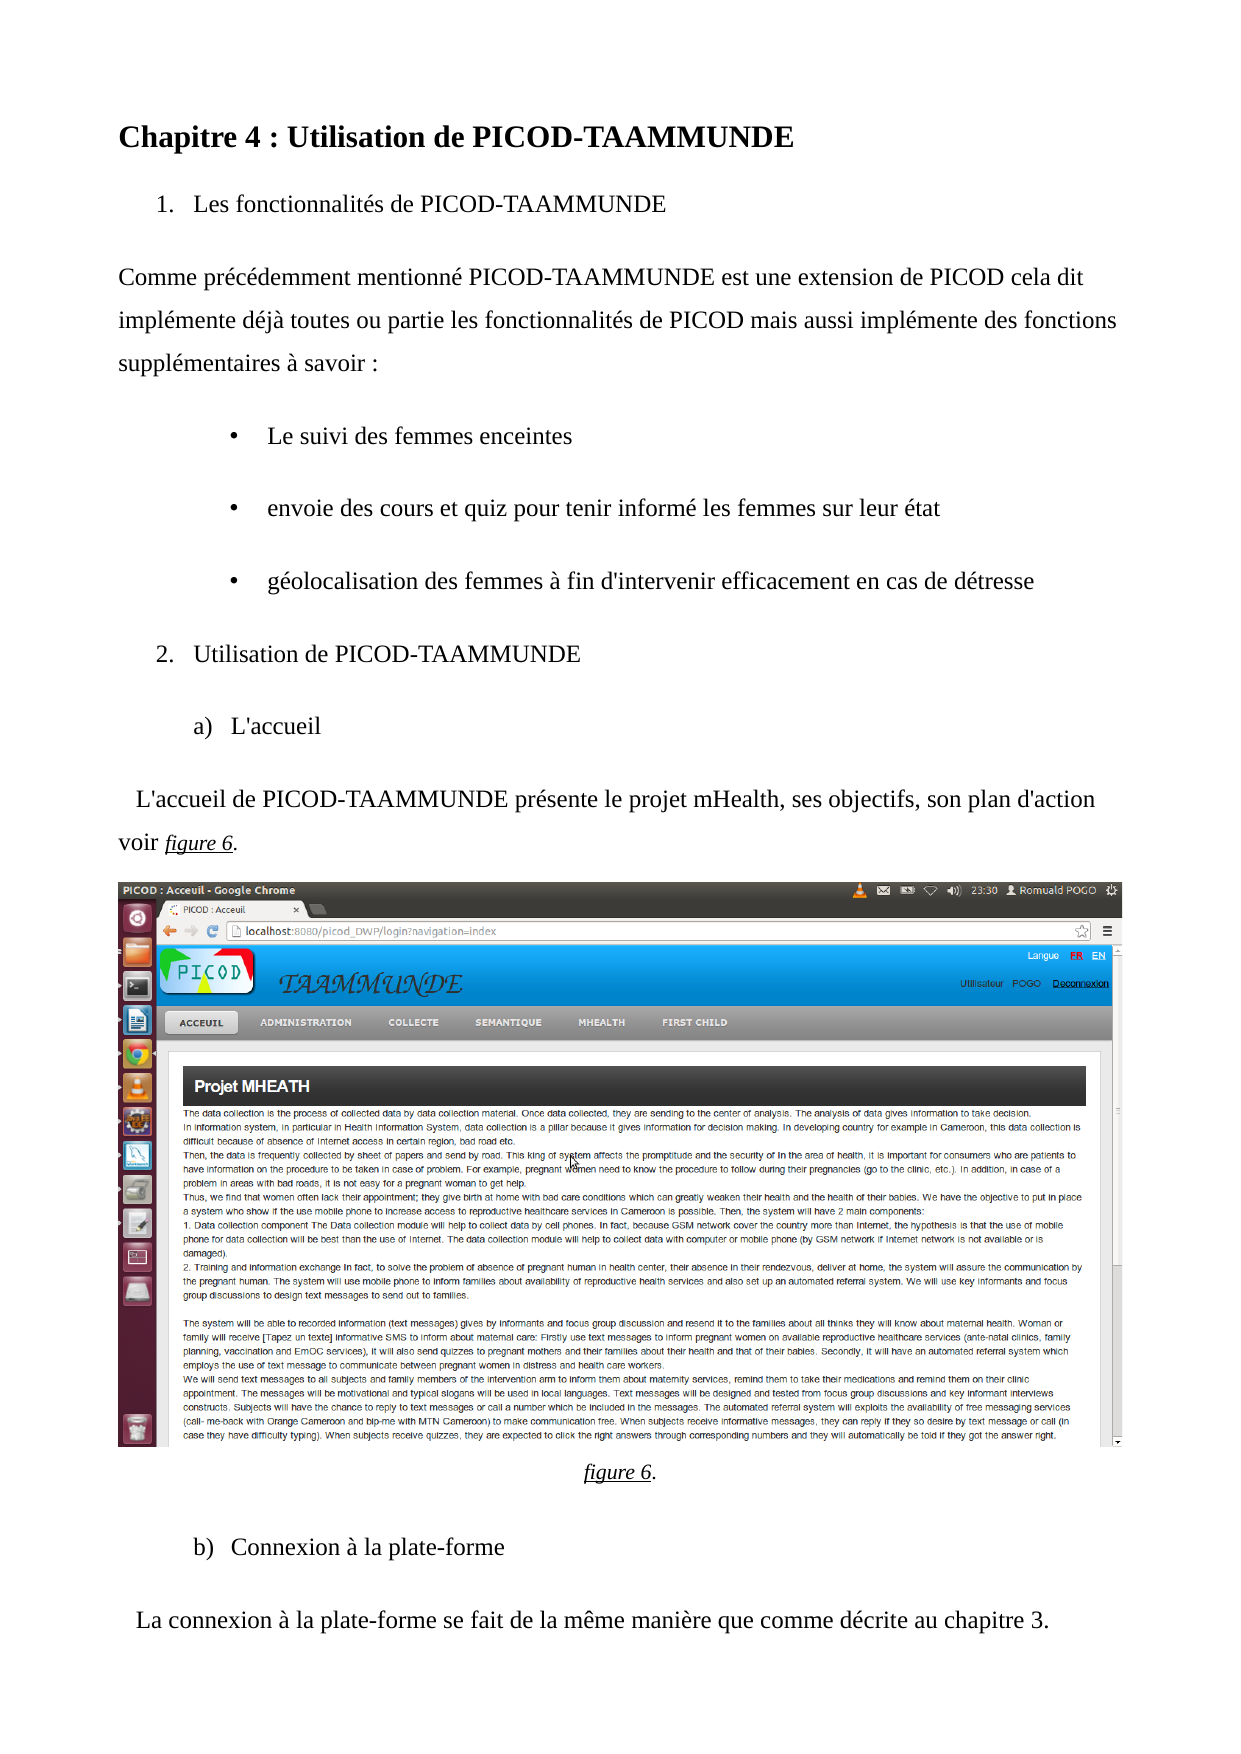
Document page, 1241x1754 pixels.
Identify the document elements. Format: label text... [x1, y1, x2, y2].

text figure 6. [118, 1447, 1122, 1484]
list L'accueil [193, 711, 1122, 740]
text Comme précédemment mentionné PICOD-TAAMMUNDE est une extension de PICOD cela dit implémente déjà toutes ou partie les fonctionnalités de PICOD mais aussi implémente des fonctions supplémentaires à savoir : [118, 262, 1122, 377]
list géolocalisation des femmes à fin d'intervenir efficacement en cas de détresse [229, 566, 1122, 595]
list Utilisation de PICOD-TAAMMUNDE [156, 639, 1122, 667]
list Connexion à la plate-forme [193, 1532, 1122, 1561]
picture [118, 882, 1123, 1447]
list envoie des cours et quiz pour tenir informé les femmes sur leur état [229, 493, 1122, 522]
text La connexion à la plate-forme se fait de la même manière que comme décrite au chapitre 3. [118, 1605, 1122, 1633]
text Chapitre 4 : Utilisation de PICOD-TAAMMUNDE [118, 118, 1122, 154]
list Le suivi des femmes enceintes [229, 421, 1122, 450]
text L'accueil de PICOD-TAAMMUNDE présente le projet mHealth, ses objectifs, son plan d'action voir figure 6. [118, 784, 1122, 856]
list Les fonctionnalités de PICOD-TAAMMUNDE [156, 189, 1122, 218]
